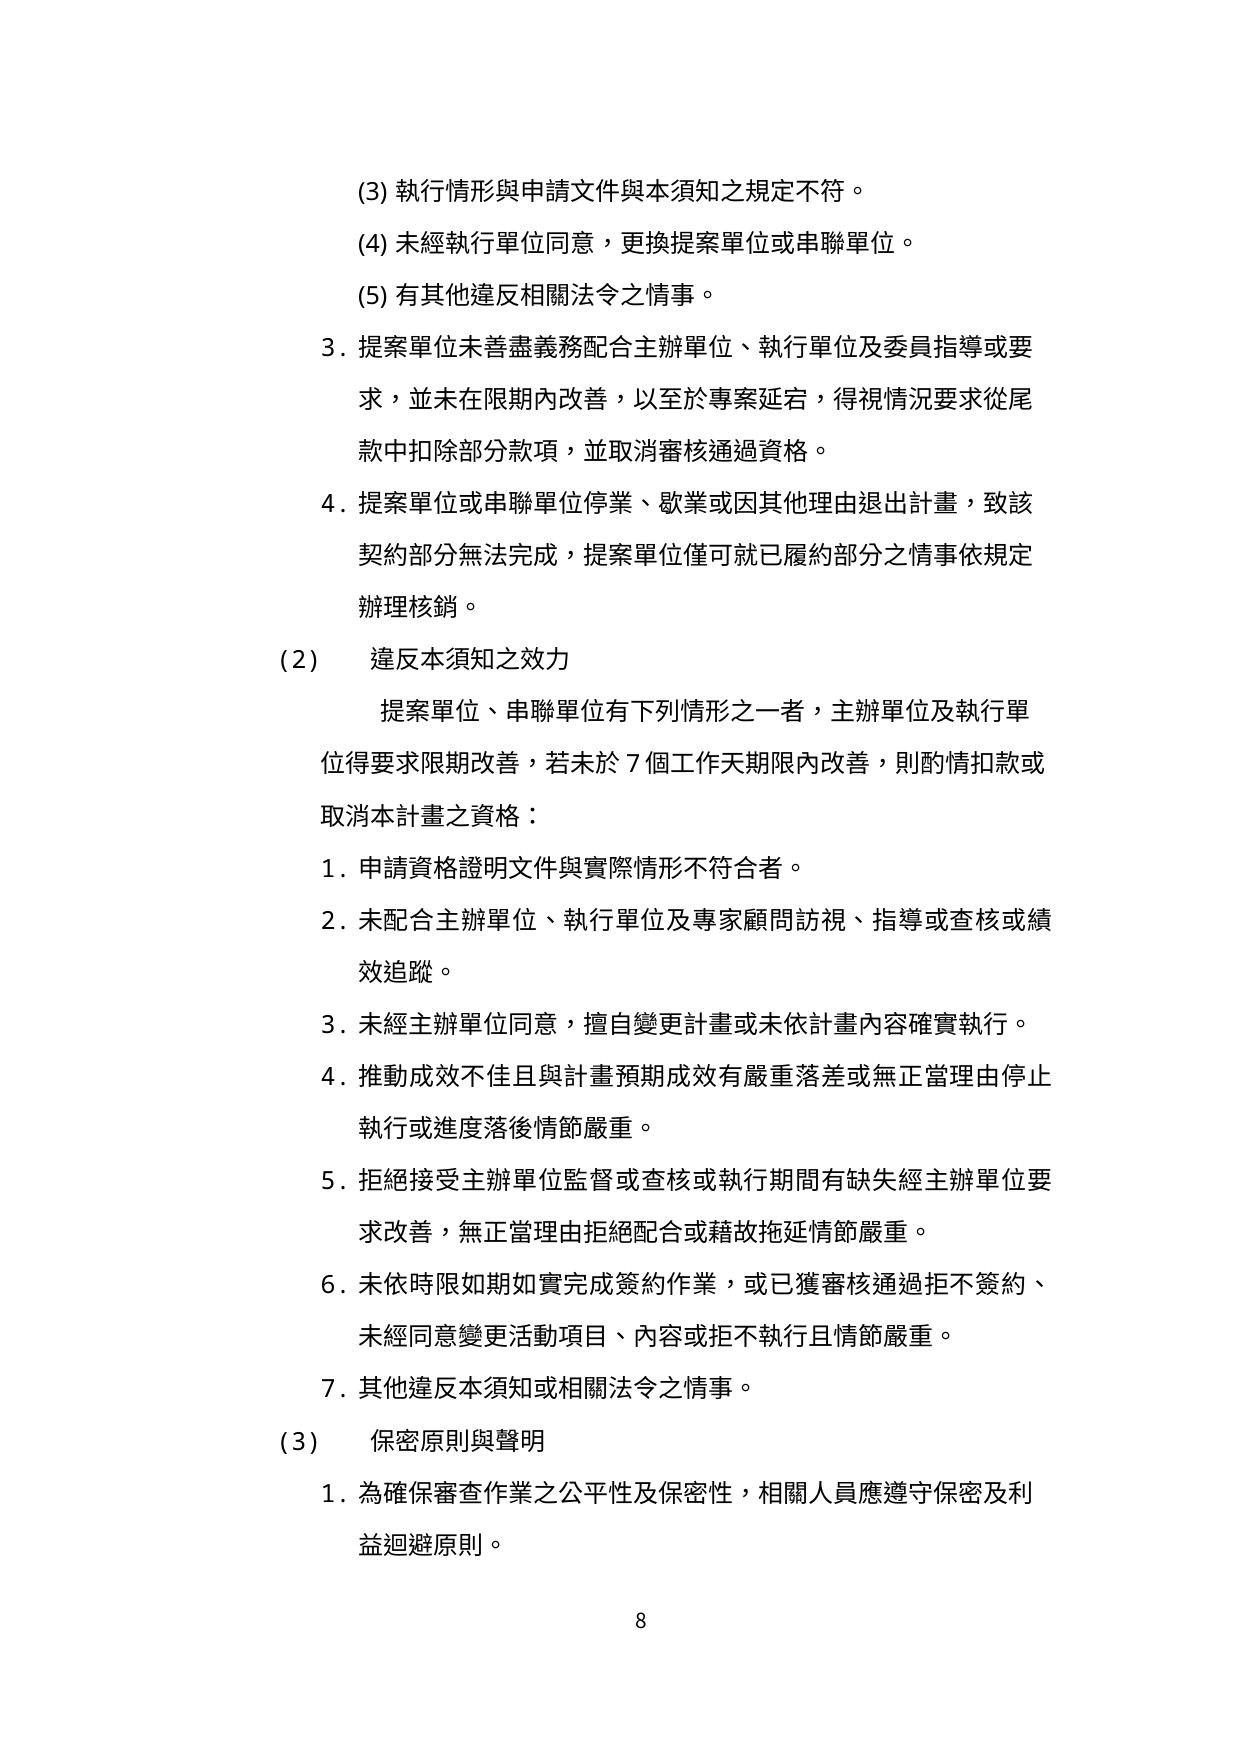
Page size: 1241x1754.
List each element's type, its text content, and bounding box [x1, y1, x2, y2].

list 未配合主辦單位、執行單位及專家顧問訪視、指導或查核或績效追蹤。 [320, 887, 1053, 992]
list 提案單位未善盡義務配合主辦單位、執行單位及委員指導或要求，並未在限期內改善，以至於專案延宕，得視情況要求從尾款中扣除部分款項，並取消審核通過資格。 [320, 314, 1053, 471]
text 提案單位、串聯單位有下列情形之一者，主辦單位及執行單位得要求限期改善，若未於7個工作天期限內改善，則酌情扣款或取消本計畫之資格： [320, 679, 1053, 835]
list 違反本須知之效力 [276, 627, 1053, 679]
list 未經主辦單位同意，擅自變更計畫或未依計畫內容確實執行。 [320, 992, 1053, 1044]
list 提案單位或串聯單位停業、歇業或因其他理由退出計畫，致該契約部分無法完成，提案單位僅可就已履約部分之情事依規定辦理核銷。 [320, 471, 1053, 627]
list 推動成效不佳且與計畫預期成效有嚴重落差或無正當理由停止執行或進度落後情節嚴重。 [320, 1044, 1053, 1148]
list 有其他違反相關法令之情事。 [358, 262, 1053, 314]
list 未依時限如期如實完成簽約作業，或已獲審核通過拒不簽約、未經同意變更活動項目、內容或拒不執行且情節嚴重。 [320, 1252, 1053, 1356]
list 拒絕接受主辦單位監督或查核或執行期間有缺失經主辦單位要求改善，無正當理由拒絕配合或藉故拖延情節嚴重。 [320, 1148, 1053, 1252]
list 執行情形與申請文件與本須知之規定不符。 [358, 158, 1053, 210]
list 未經執行單位同意，更換提案單位或串聯單位。 [358, 210, 1053, 262]
list 為確保審查作業之公平性及保密性，相關人員應遵守保密及利益迴避原則。 [320, 1460, 1053, 1564]
list 保密原則與聲明 [276, 1408, 1053, 1460]
list 申請資格證明文件與實際情形不符合者。 [320, 835, 1053, 887]
list 其他違反本須知或相關法令之情事。 [320, 1356, 1053, 1408]
